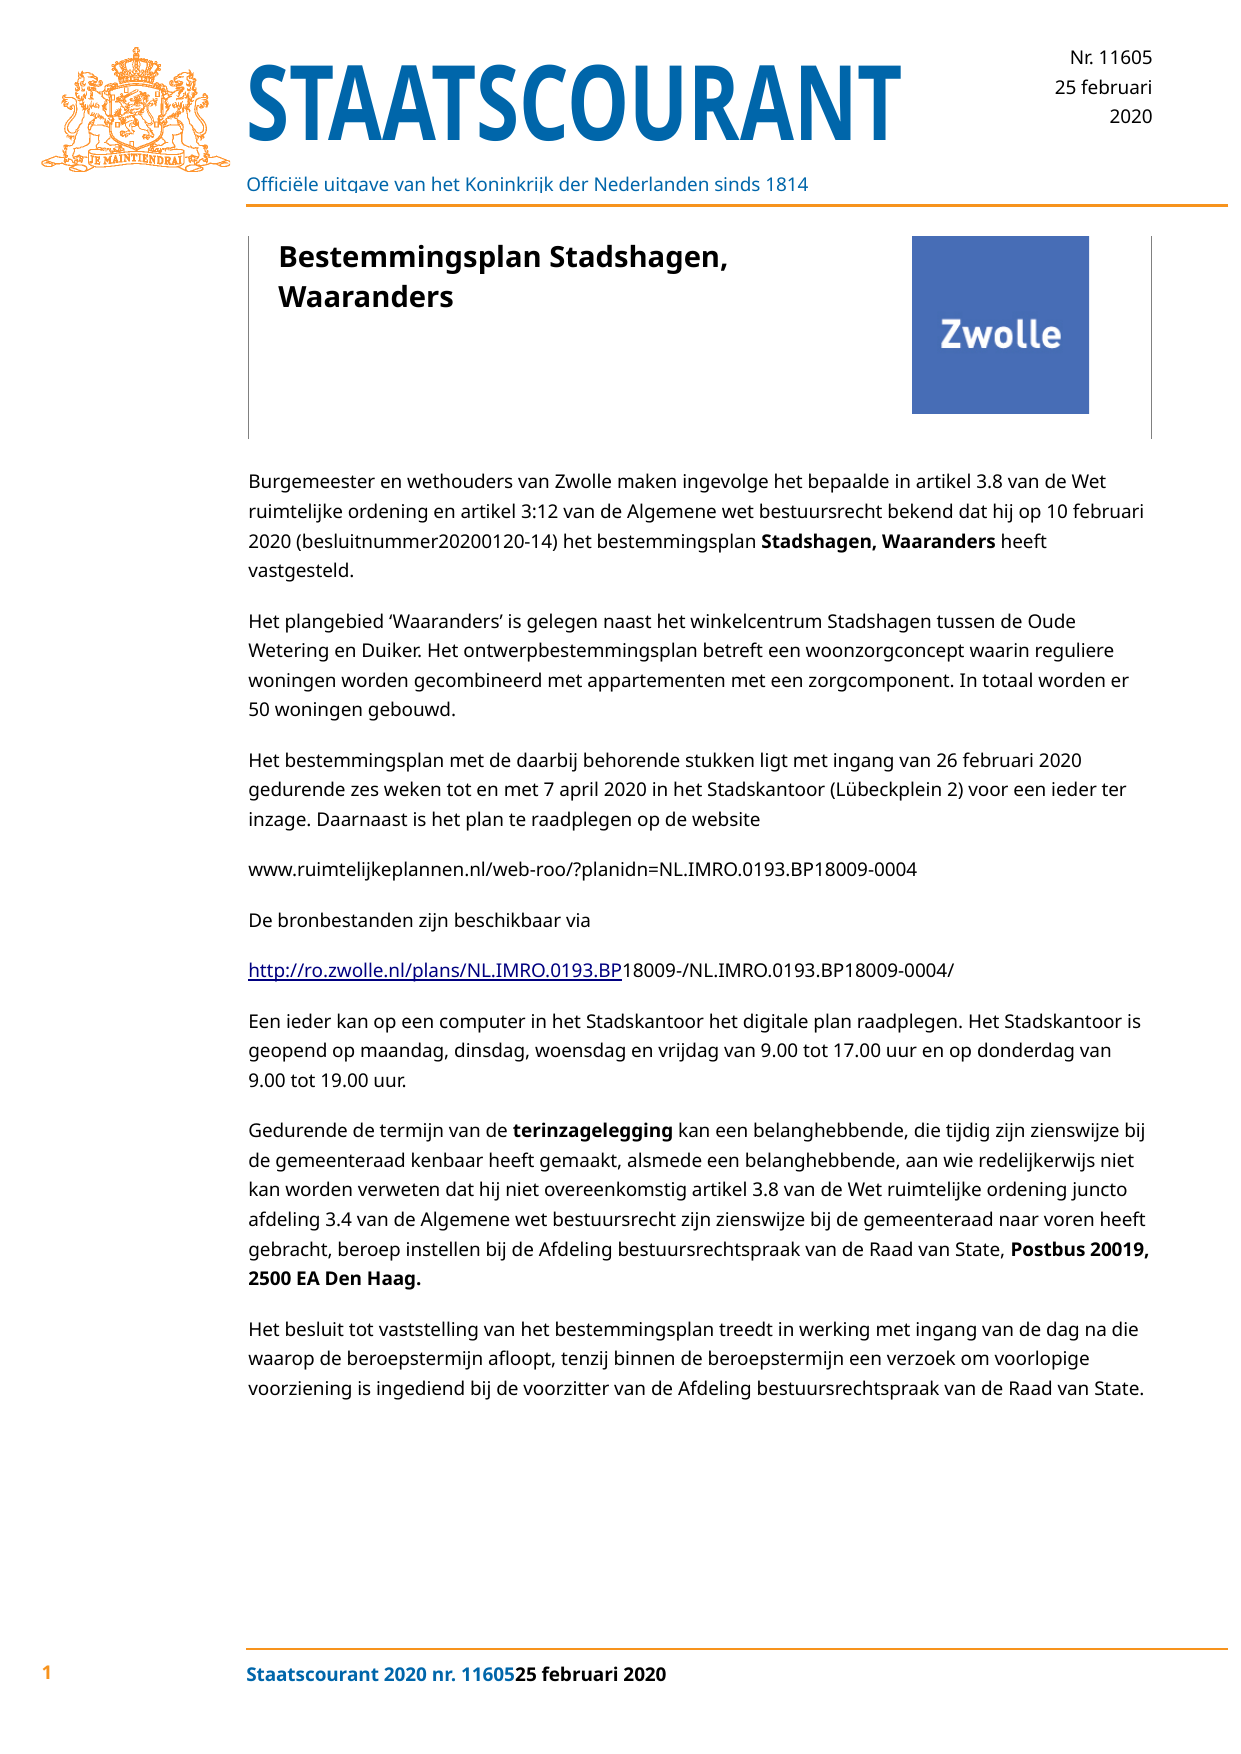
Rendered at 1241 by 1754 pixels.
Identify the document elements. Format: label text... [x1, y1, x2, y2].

table_header [1090, 236, 1151, 413]
text Het besluit tot vaststelling van het bestemmingsplan treedt in werking met ingang van de dag na die waarop de beroepstermijn afloopt, tenzij binnen de beroepstermijn een verzoek om voorlopige voorziening is ingediend bij de voorzitter van de Afdeling bestuursrechtspraak van de Raad van State. [248, 1316, 1152, 1401]
text www.ruimtelijkeplannen.nl/web-roo/?planidn=NL.IMRO.0193.BP18009-0004 [248, 857, 1152, 882]
text De bronbestanden zijn beschikbaar via [248, 907, 1152, 933]
picture [912, 236, 1090, 414]
text http://ro.zwolle.nl/plans/NL.IMRO.0193.BP18009-/NL.IMRO.0193.BP18009-0004/ [248, 957, 1152, 983]
text Gedurende de termijn van de terinzagelegging kan een belanghebbende, die tijdig zijn zienswijze bij de gemeenteraad kenbaar heeft gemaakt, alsmede een belanghebbende, aan wie redelijkerwijs niet kan worden verweten dat hij niet overeenkomstig artikel 3.8 van de Wet ruimtelijke ordening juncto afdeling 3.4 van de Algemene wet bestuursrecht zijn zienswijze bij de gemeenteraad naar voren heeft gebracht, beroep instellen bij de Afdeling bestuursrechtspraak van de Raad van State, Postbus 20019, 2500 EA Den Haag. [248, 1117, 1152, 1291]
table_header Bestemmingsplan Stadshagen, Waaranders [249, 236, 850, 439]
table_header [850, 236, 912, 413]
picture [41, 47, 231, 172]
text Het plangebied ‘Waaranders’ is gelegen naast het winkelcentrum Stadshagen tussen de Oude Wetering en Duiker. Het ontwerpbestemmingsplan betreft een woonzorgconcept waarin reguliere woningen worden gecombineerd met appartementen met een zorgcomponent. In totaal worden er 50 woningen gebouwd. [248, 608, 1152, 722]
text Een ieder kan op een computer in het Stadskantoor het digitale plan raadplegen. Het Stadskantoor is geopend op maandag, dinsdag, woensdag en vrijdag van 9.00 tot 17.00 uur en op donderdag van 9.00 tot 19.00 uur. [248, 1008, 1152, 1093]
table_header [850, 414, 1151, 439]
text Het bestemmingsplan met de daarbij behorende stukken ligt met ingang van 26 februari 2020 gedurende zes weken tot en met 7 april 2020 in het Stadskantoor (Lübeckplein 2) voor een ieder ter inzage. Daarnaast is het plan te raadplegen op de website [248, 747, 1152, 832]
text Burgemeester en wethouders van Zwolle maken ingevolge het bepaalde in artikel 3.8 van de Wet ruimtelijke ordening en artikel 3:12 van de Algemene wet bestuursrecht bekend dat hij op 10 februari 2020 (besluitnummer20200120-14) het bestemmingsplan Stadshagen, Waaranders heeft vastgesteld. [248, 469, 1152, 583]
